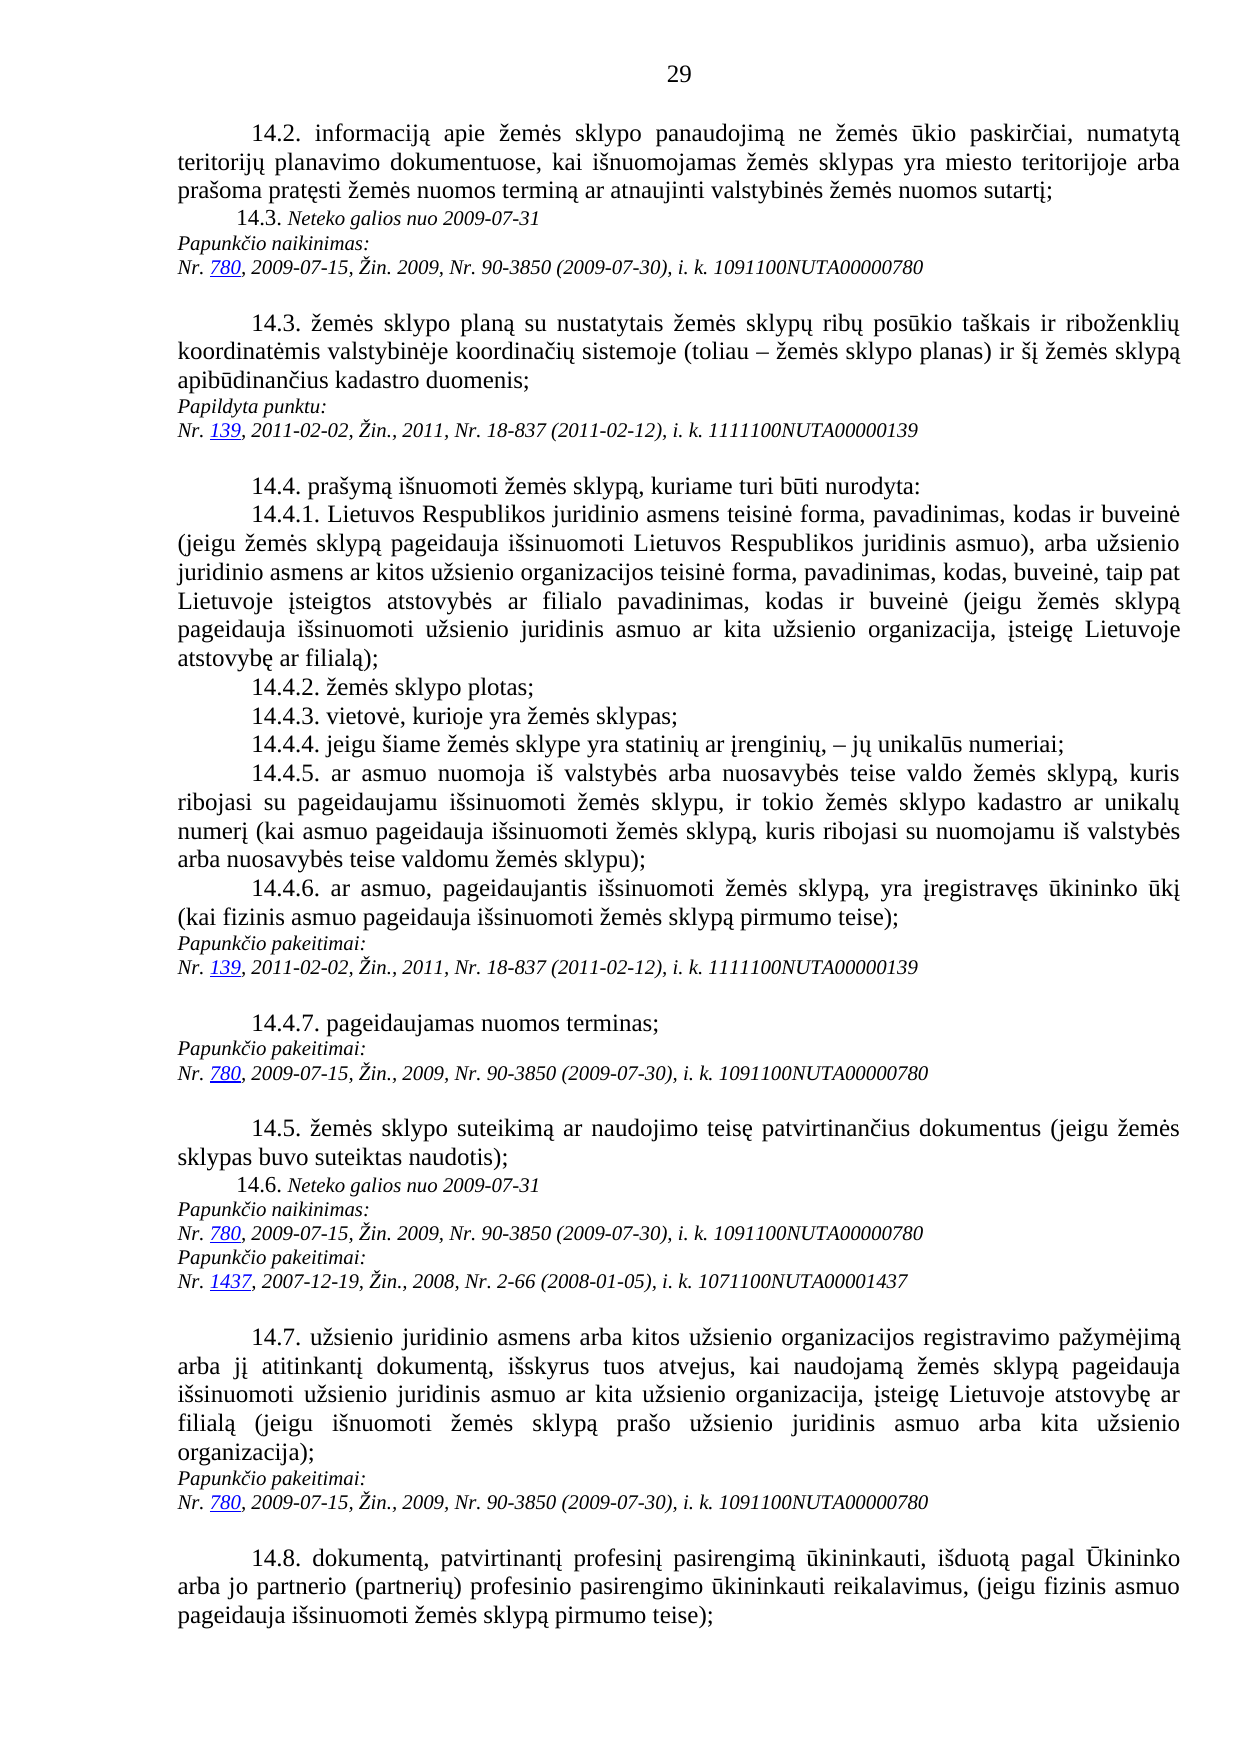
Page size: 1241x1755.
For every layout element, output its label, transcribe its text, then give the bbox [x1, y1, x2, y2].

text 14.4.6. ar asmuo, pageidaujantis išsinuomoti žemės sklypą, yra įregistravęs ūkininko ūkį (kai fizinis asmuo pageidauja išsinuomoti žemės sklypą pirmumo teise); [177, 873, 1181, 931]
text 14.4.4. jeigu šiame žemės sklype yra statinių ar įrenginių, – jų unikalūs numeriai; [177, 729, 1181, 758]
text Papunkčio naikinimas: [177, 231, 1181, 255]
text Nr. 1437, 2007-12-19, Žin., 2008, Nr. 2-66 (2008-01-05), i. k. 1071100NUTA00001437 [177, 1269, 1181, 1293]
text Nr. 780, 2009-07-15, Žin., 2009, Nr. 90-3850 (2009-07-30), i. k. 1091100NUTA00000780 [177, 1490, 1181, 1514]
text 14.3. žemės sklypo planą su nustatytais žemės sklypų ribų posūkio taškais ir riboženklių koordinatėmis valstybinėje koordinačių sistemoje (toliau – žemės sklypo planas) ir šį žemės sklypą apibūdinančius kadastro duomenis; [177, 308, 1181, 394]
text 14.5. žemės sklypo suteikimą ar naudojimo teisę patvirtinančius dokumentus (jeigu žemės sklypas buvo suteiktas naudotis); [177, 1113, 1181, 1171]
text Nr. 780, 2009-07-15, Žin. 2009, Nr. 90-3850 (2009-07-30), i. k. 1091100NUTA00000780 [177, 255, 1181, 279]
text Nr. 139, 2011-02-02, Žin., 2011, Nr. 18-837 (2011-02-12), i. k. 1111100NUTA00000139 [177, 955, 1181, 979]
text 14.2. informaciją apie žemės sklypo panaudojimą ne žemės ūkio paskirčiai, numatytą teritorijų planavimo dokumentuose, kai išnuomojamas žemės sklypas yra miesto teritorijoje arba prašoma pratęsti žemės nuomos terminą ar atnaujinti valstybinės žemės nuomos sutartį; [177, 118, 1181, 204]
text 14.4.5. ar asmuo nuomoja iš valstybės arba nuosavybės teise valdo žemės sklypą, kuris ribojasi su pageidaujamu išsinuomoti žemės sklypu, ir tokio žemės sklypo kadastro ar unikalų numerį (kai asmuo pageidauja išsinuomoti žemės sklypą, kuris ribojasi su nuomojamu iš valstybės arba nuosavybės teise valdomu žemės sklypu); [177, 758, 1181, 873]
text Nr. 139, 2011-02-02, Žin., 2011, Nr. 18-837 (2011-02-12), i. k. 1111100NUTA00000139 [177, 418, 1181, 442]
text Nr. 780, 2009-07-15, Žin. 2009, Nr. 90-3850 (2009-07-30), i. k. 1091100NUTA00000780 [177, 1221, 1181, 1245]
text 14.7. užsienio juridinio asmens arba kitos užsienio organizacijos registravimo pažymėjimą arba jį atitinkantį dokumentą, išskyrus tuos atvejus, kai naudojamą žemės sklypą pageidauja išsinuomoti užsienio juridinis asmuo ar kita užsienio organizacija, įsteigę Lietuvoje atstovybę ar filialą (jeigu išnuomoti žemės sklypą prašo užsienio juridinis asmuo arba kita užsienio organizacija); [177, 1322, 1181, 1466]
text Papunkčio pakeitimai: [177, 1036, 1181, 1060]
text Papunkčio pakeitimai: [177, 1466, 1181, 1490]
text 14.4.3. vietovė, kurioje yra žemės sklypas; [177, 701, 1181, 729]
text 14.4.2. žemės sklypo plotas; [177, 672, 1181, 701]
text Papunkčio pakeitimai: [177, 1245, 1181, 1269]
text 14.4.7. pageidaujamas nuomos terminas; [177, 1008, 1181, 1036]
text 14.4.1. Lietuvos Respublikos juridinio asmens teisinė forma, pavadinimas, kodas ir buveinė (jeigu žemės sklypą pageidauja išsinuomoti Lietuvos Respublikos juridinis asmuo), arba užsienio juridinio asmens ar kitos užsienio organizacijos teisinė forma, pavadinimas, kodas, buveinė, taip pat Lietuvoje įsteigtos atstovybės ar filialo pavadinimas, kodas ir buveinė (jeigu žemės sklypą pageidauja išsinuomoti užsienio juridinis asmuo ar kita užsienio organizacija, įsteigę Lietuvoje atstovybę ar filialą); [177, 499, 1181, 672]
text Nr. 780, 2009-07-15, Žin., 2009, Nr. 90-3850 (2009-07-30), i. k. 1091100NUTA00000780 [177, 1060, 1181, 1084]
text Papildyta punktu: [177, 394, 1181, 418]
text 14.4. prašymą išnuomoti žemės sklypą, kuriame turi būti nurodyta: [177, 471, 1181, 499]
text 14.8. dokumentą, patvirtinantį profesinį pasirengimą ūkininkauti, išduotą pagal Ūkininko arba jo partnerio (partnerių) profesinio pasirengimo ūkininkauti reikalavimus, (jeigu fizinis asmuo pageidauja išsinuomoti žemės sklypą pirmumo teise); [177, 1543, 1181, 1629]
text Papunkčio pakeitimai: [177, 931, 1181, 955]
text Papunkčio naikinimas: [177, 1197, 1181, 1221]
text 14.6. Neteko galios nuo 2009-07-31 [177, 1171, 1181, 1197]
text 14.3. Neteko galios nuo 2009-07-31 [177, 204, 1181, 231]
